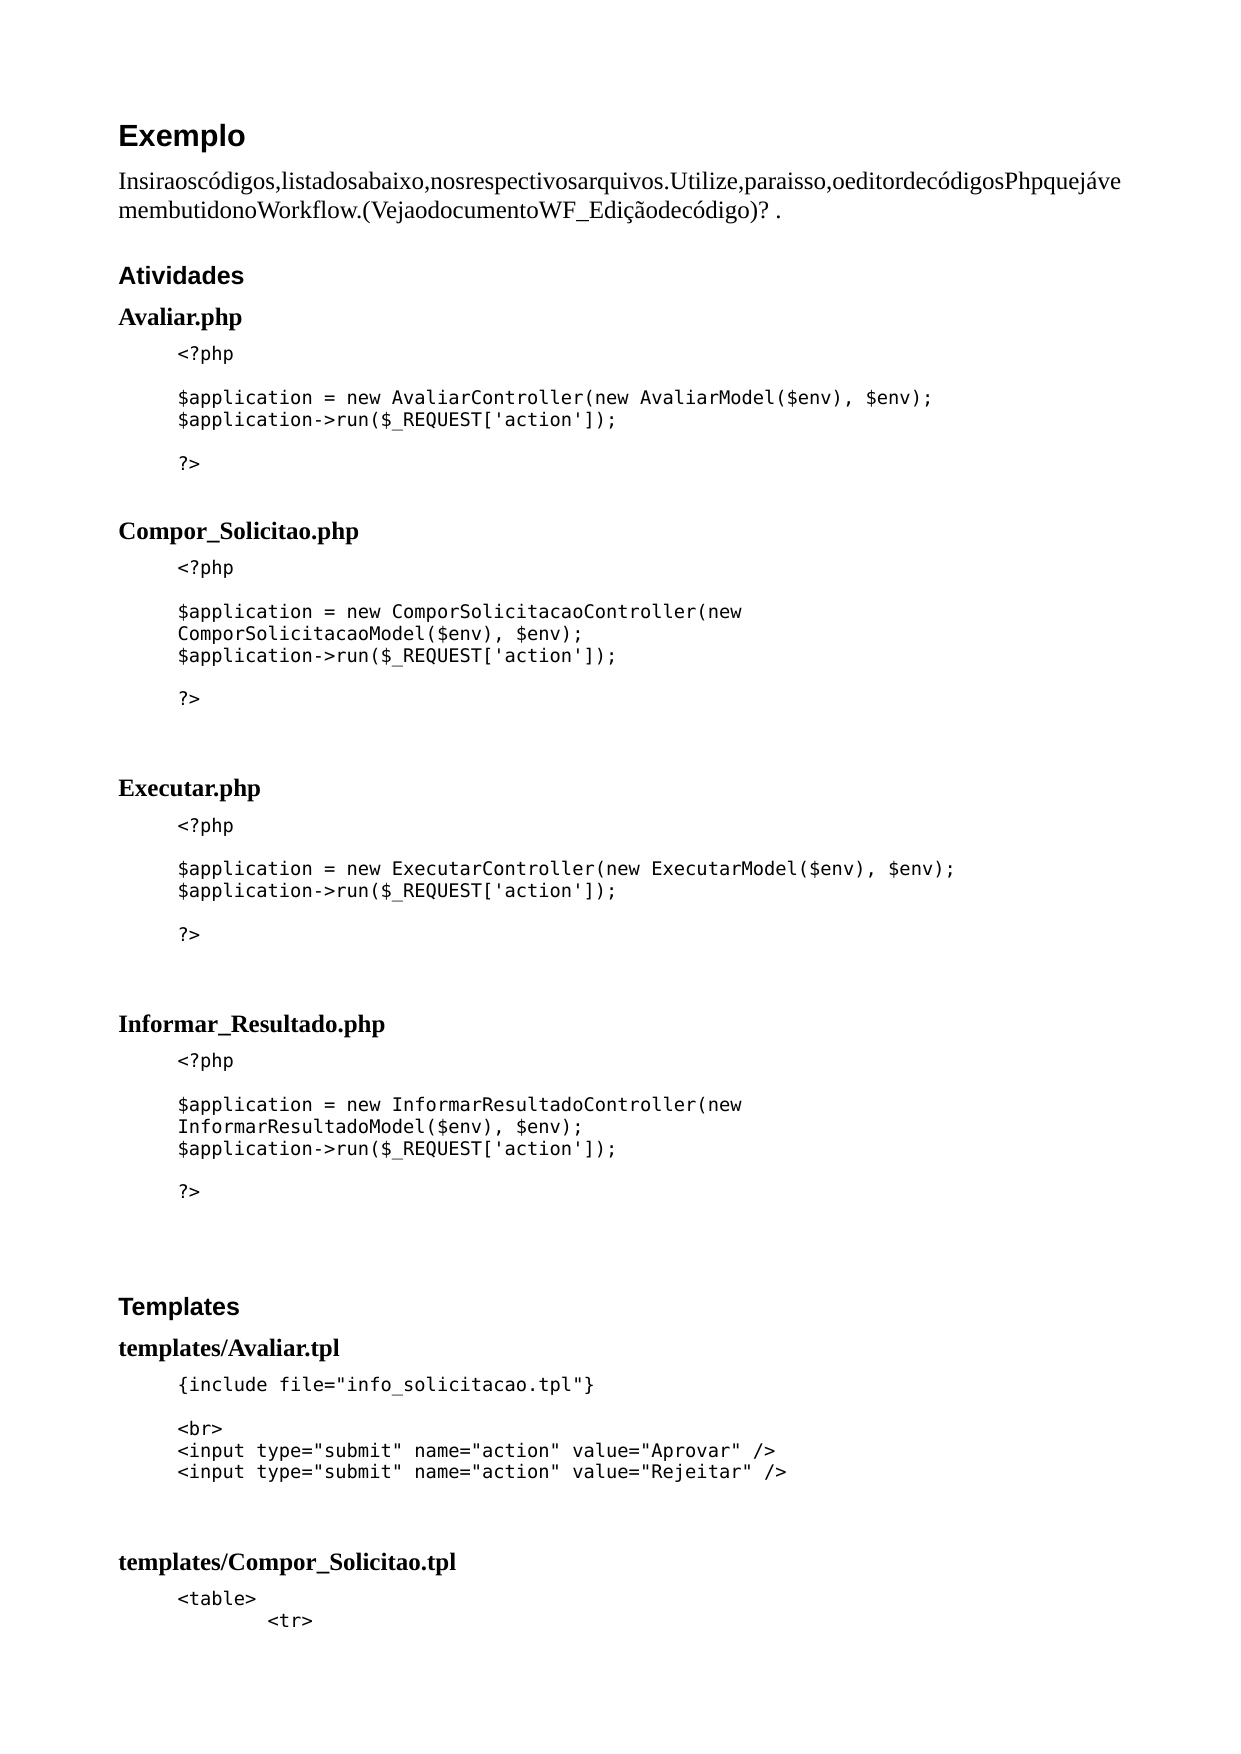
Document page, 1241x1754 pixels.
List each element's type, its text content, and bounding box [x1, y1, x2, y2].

text Avaliar.php [118, 302, 1122, 331]
text {include file="info_solicitacao.tpl"} <br> <input type="submit" name="action" value="Aprovar" /> <input type="submit" name="action" value="Rejeitar" /> [177, 1374, 1063, 1505]
text <?php $application = new ComporSolicitacaoController(new ComporSolicitacaoModel($env), $env); $application->run($_REQUEST['action']); ?> [177, 557, 1063, 732]
text Informar_Resultado.php [118, 1009, 1122, 1038]
text <?php $application = new ExecutarController(new ExecutarModel($env), $env); $application->run($_REQUEST['action']); ?> [177, 815, 1063, 968]
text <table> <tr> [177, 1588, 1063, 1632]
text templates/Compor_Solicitao.tpl [118, 1547, 1122, 1575]
text templates/Avaliar.tpl [118, 1333, 1122, 1362]
text Insiraoscódigos,listadosabaixo,nosrespectivosarquivos.Utilize,paraisso,oeditordecódigosPhpquejávemembutidonoWorkflow.(VejaodocumentoWF_Ediçãodecódigo)? . [118, 166, 1122, 223]
subtitle Templates [118, 1292, 1122, 1320]
text Executar.php [118, 773, 1122, 802]
text <?php $application = new AvaliarController(new AvaliarModel($env), $env); $application->run($_REQUEST['action']); ?> [177, 343, 1063, 475]
text Compor_Solicitao.php [118, 516, 1122, 545]
subtitle Exemplo [118, 118, 1122, 153]
text <?php $application = new InformarResultadoController(new InformarResultadoModel($env), $env); $application->run($_REQUEST['action']); ?> [177, 1050, 1063, 1225]
subtitle Atividades [118, 261, 1122, 290]
